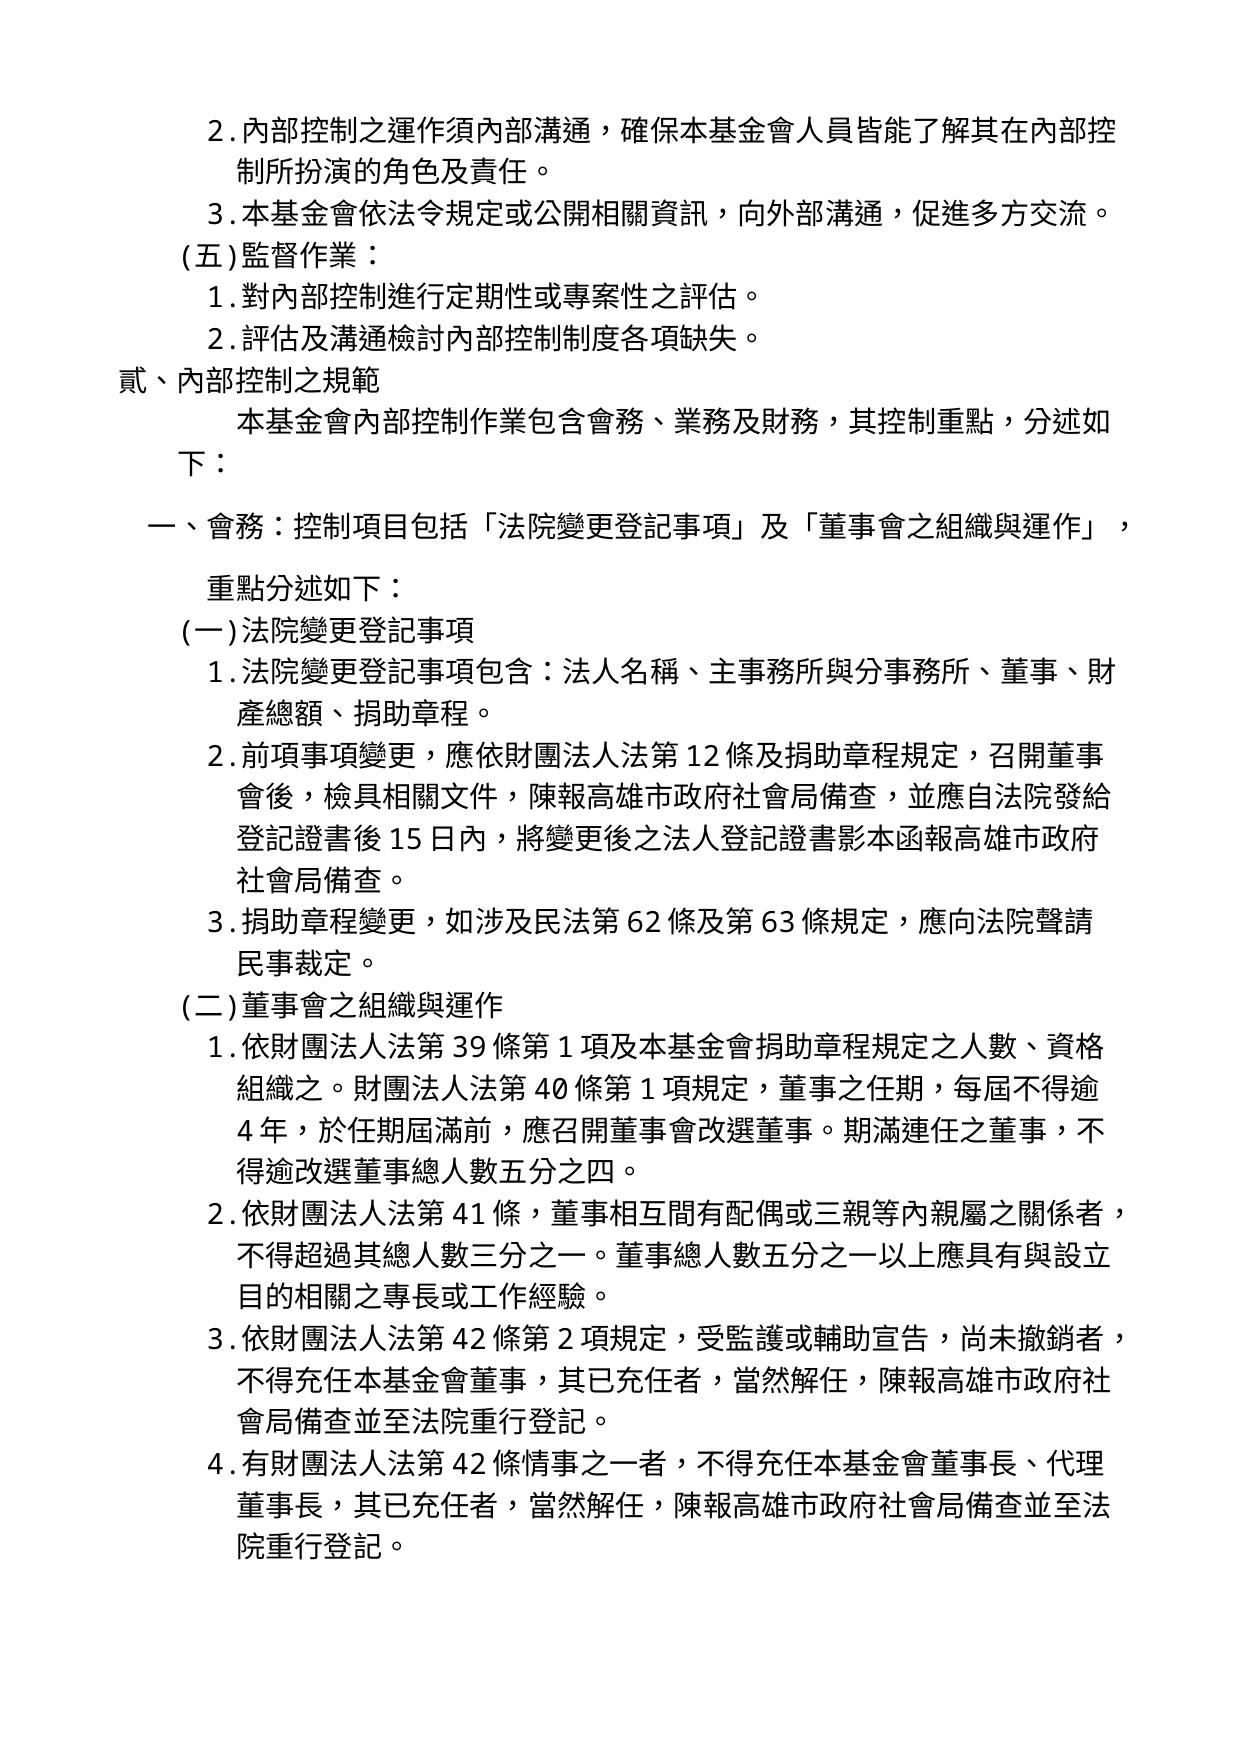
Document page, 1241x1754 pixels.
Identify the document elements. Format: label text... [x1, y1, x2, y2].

text 4.有財團法人法第42條情事之一者，不得充任本基金會董事長、代理董事長，其已充任者，當然解任，陳報高雄市政府社會局備查並至法院重行登記。 [206, 1441, 1122, 1566]
text (二)董事會之組織與運作 [118, 983, 1122, 1024]
text 1.法院變更登記事項包含：法人名稱、主事務所與分事務所、董事、財產總額、捐助章程。 [206, 649, 1122, 733]
text 2.依財團法人法第41條，董事相互間有配偶或三親等內親屬之關係者，不得超過其總人數三分之一。董事總人數五分之一以上應具有與設立目的相關之專長或工作經驗。 [206, 1191, 1122, 1316]
text 3.依財團法人法第42條第2項規定，受監護或輔助宣告，尚未撤銷者，不得充任本基金會董事，其已充任者，當然解任，陳報高雄市政府社會局備查並至法院重行登記。 [206, 1316, 1122, 1441]
text (五)監督作業： [118, 233, 1122, 274]
text 1.對內部控制進行定期性或專案性之評估。 [118, 274, 1122, 316]
text 2.評估及溝通檢討內部控制制度各項缺失。 [118, 316, 1122, 358]
text 2.前項事項變更，應依財團法人法第12條及捐助章程規定，召開董事會後，檢具相關文件，陳報高雄市政府社會局備查，並應自法院發給登記證書後15日內，將變更後之法人登記證書影本函報高雄市政府社會局備查。 [206, 733, 1122, 899]
text 3.本基金會依法令規定或公開相關資訊，向外部溝通，促進多方交流。 [206, 191, 1122, 233]
text 2.內部控制之運作須內部溝通，確保本基金會人員皆能了解其在內部控制所扮演的角色及責任。 [206, 108, 1122, 191]
text (一)法院變更登記事項 [118, 608, 1122, 649]
text 1.依財團法人法第39條第1項及本基金會捐助章程規定之人數、資格組織之。財團法人法第40條第1項規定，董事之任期，每屆不得逾4年，於任期屆滿前，應召開董事會改選董事。期滿連任之董事，不得逾改選董事總人數五分之四。 [206, 1024, 1122, 1191]
text 貳、內部控制之規範 [118, 358, 1122, 399]
text 3.捐助章程變更，如涉及民法第62條及第63條規定，應向法院聲請民事裁定。 [206, 899, 1122, 983]
text 一、會務：控制項目包括「法院變更登記事項」及「董事會之組織與運作」，重點分述如下： [148, 483, 1122, 608]
text 本基金會內部控制作業包含會務、業務及財務，其控制重點，分述如下： [177, 399, 1122, 483]
